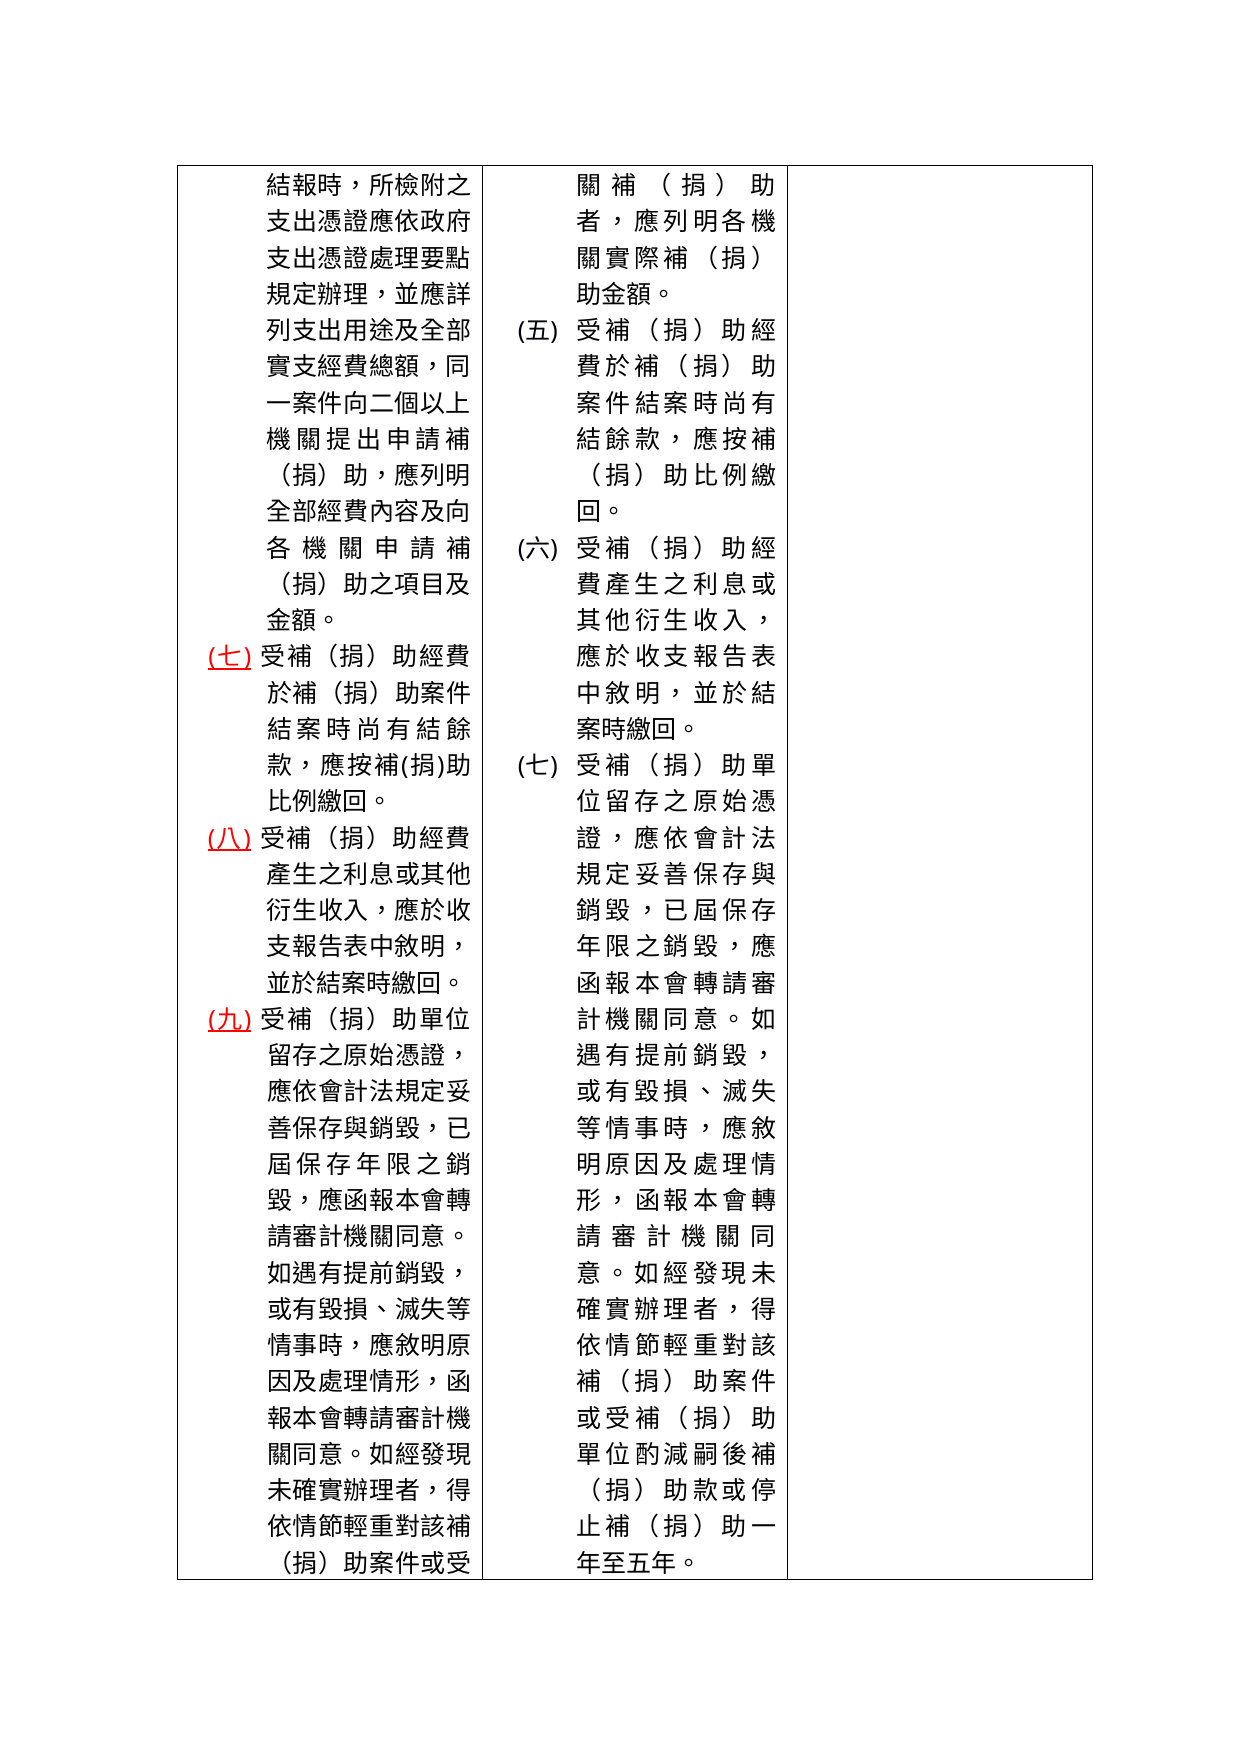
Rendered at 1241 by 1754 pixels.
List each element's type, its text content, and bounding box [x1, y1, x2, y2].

table_cell 結報時，所檢附之支出憑證應依政府支出憑證處理要點規定辦理，並應詳列支出用途及全部實支經費總額，同一案件向二個以上機關提出申請補（捐）助，應列明全部經費內容及向各機關申請補（捐）助之項目及金額。 (七) 受補（捐）助經費於補（捐）助案件結案時尚有結餘款，應按補(捐)助比例繳回。 (八) 受補（捐）助經費產生之利息或其他衍生收入，應於收支報告表中敘明，並於結案時繳回。 (九) 受補（捐）助單位留存之原始憑證，應依會計法規定妥善保存與銷毀，已屆保存年限之銷毀，應函報本會轉請審計機關同意。如遇有提前銷毀，或有毀損、滅失等情事時，應敘明原因及處理情形，函報本會轉請審計機關同意。如經發現未確實辦理者，得依情節輕重對該補（捐）助案件或受 [178, 166, 482, 1579]
table_cell 經費請撥及報支： 補（捐）助金額以不超過新臺幣二十萬元為原則，並於會計年度內辦理經費報支。 同一案件向二個以上機關提出申請補（捐）助，應列明全部經費內容，及向各機關申請補（捐）助之項目及金額。如有隱匿不實或造假情事，將撤銷該補（捐）助案件，並收回已撥付款項。 對補（捐）助款運用之考核，如發現成效不佳、未依補（捐）助用途支用，或有虛報、浮報等情事，除應繳回該部分之補（捐）助經費外，得依情節輕重對該補（捐）助之申請單位停止補（捐）助一年至五年。 受補（捐）助經費結報時，所檢附之支出憑證應依支出憑證處理要點規定辦理，並應詳列支出用途及全部實支經費總額，同一案件由二個以上機關補（捐）助者，應列明各機關實際補（捐）助金額。 受補（捐）助經費於補（捐）助案件結案時尚有結餘款，應按補（捐）助比例繳回。 受補（捐）助經費產生之利息或其他衍生收入，應於收支報告表中敘明，並於結案時繳回。 受補（捐）助單位留存之原始憑證，應依會計法規定妥善保存與銷毀，已屆保存年限之銷毀，應函報本會轉請審計機關同意。如遇有提前銷毀，或有毀損、滅失等情事時，應敘明原因及處理情形，函報本會轉請審計機關同意。如經發現未確實辦理者，得依情節輕重對該補（捐）助案件或受補（捐）助單位酌減嗣後補（捐）助款或停止補（捐）助一年至五年。 受補（捐）助單位申請支付款項時，應本誠信原則對所提出支出憑證之支付事實及真實性負責，如有不實，應負相關責任。 補（捐）助經費中涉及採購事項，應依政府採購法等相關規定辦理。 本會對補（捐）助經費，應依審計法施行細則第二十五條規定辦理憑證送審。 (十一)經費用途應以核定計畫之項目為範圍。 [483, 166, 787, 1579]
table_cell [788, 166, 1092, 1579]
